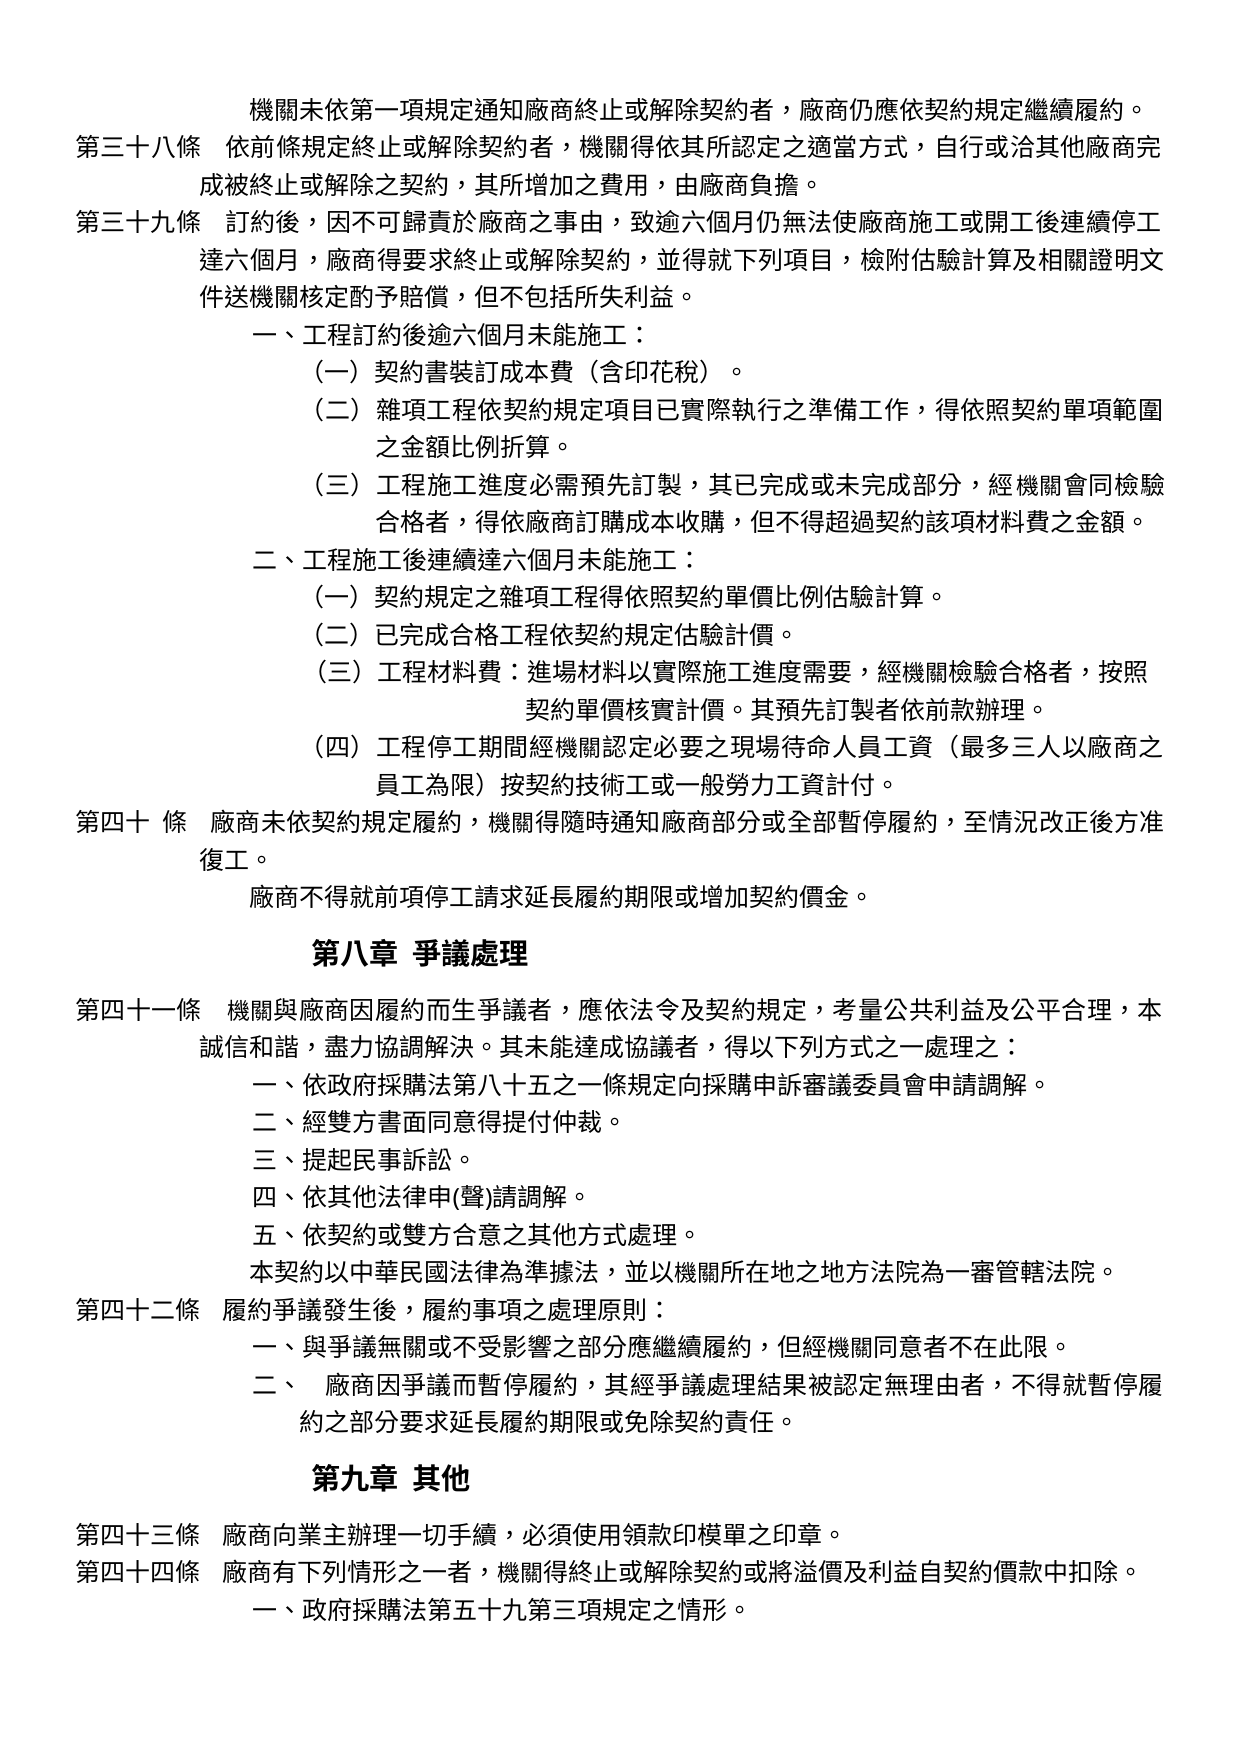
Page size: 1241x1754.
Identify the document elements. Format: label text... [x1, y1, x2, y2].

text 第四十一條 機關與廠商因履約而生爭議者，應依法令及契約規定，考量公共利益及公平合理，本誠信和諧，盡力協調解決。其未能達成協議者，得以下列方式之一處理之： [75, 989, 1165, 1064]
text 一、工程訂約後逾六個月未能施工： [252, 314, 1165, 352]
text 二、經雙方書面同意得提付仲裁。 [252, 1102, 1165, 1139]
text 機關未依第一項規定通知廠商終止或解除契約者，廠商仍應依契約規定繼續履約。 [199, 89, 1165, 127]
text 二、工程施工後連續達六個月未能施工： [252, 539, 1165, 577]
text 廠商不得就前項停工請求延長履約期限或增加契約價金。 [199, 877, 1165, 914]
text 第四十 條 廠商未依契約規定履約，機關得隨時通知廠商部分或全部暫停履約，至情況改正後方准復工。 [75, 802, 1165, 877]
text 三、提起民事訴訟。 [252, 1139, 1165, 1177]
text 第四十四條 廠商有下列情形之一者，機關得終止或解除契約或將溢價及利益自契約價款中扣除。 [75, 1552, 1165, 1589]
text 第八章 爭議處理 [311, 914, 1165, 989]
text 一、依政府採購法第八十五之一條規定向採購申訴審議委員會申請調解。 [252, 1064, 1165, 1102]
text 一、與爭議無關或不受影響之部分應繼續履約，但經機關同意者不在此限。 [252, 1327, 1165, 1364]
text 本契約以中華民國法律為準據法，並以機關所在地之地方法院為一審管轄法院。 [199, 1252, 1165, 1289]
text （三）工程施工進度必需預先訂製，其已完成或未完成部分，經機關會同檢驗合格者，得依廠商訂購成本收購，但不得超過契約該項材料費之金額。 [299, 464, 1165, 539]
text （二）雜項工程依契約規定項目已實際執行之準備工作，得依照契約單項範圍之金額比例折算。 [299, 389, 1165, 464]
text 五、依契約或雙方合意之其他方式處理。 [252, 1214, 1165, 1252]
text （一）契約書裝訂成本費（含印花稅）。 [299, 352, 1165, 389]
text 第三十八條 依前條規定終止或解除契約者，機關得依其所認定之適當方式，自行或洽其他廠商完成被終止或解除之契約，其所增加之費用，由廠商負擔。 [75, 127, 1165, 202]
text 第四十三條 廠商向業主辦理一切手續，必須使用領款印模單之印章。 [75, 1514, 1165, 1552]
text 一、政府採購法第五十九第三項規定之情形。 [252, 1589, 1165, 1627]
text （二）已完成合格工程依契約規定估驗計價。 [299, 614, 1165, 652]
list 廠商因爭議而暫停履約，其經爭議處理結果被認定無理由者，不得就暫停履約之部分要求延長履約期限或免除契約責任。 [252, 1364, 1165, 1439]
text 四、依其他法律申(聲)請調解。 [252, 1177, 1165, 1214]
text 第九章 其他 [311, 1439, 1165, 1514]
text 第四十二條 履約爭議發生後，履約事項之處理原則： [75, 1289, 1165, 1327]
text （一）契約規定之雜項工程得依照契約單價比例估驗計算。 [299, 577, 1165, 614]
text （三）工程材料費：進場材料以實際施工進度需要，經機關檢驗合格者，按照契約單價核實計價。其預先訂製者依前款辦理。 [302, 652, 1165, 727]
text （四）工程停工期間經機關認定必要之現場待命人員工資（最多三人以廠商之員工為限）按契約技術工或一般勞力工資計付。 [299, 727, 1165, 802]
text 第三十九條 訂約後，因不可歸責於廠商之事由，致逾六個月仍無法使廠商施工或開工後連續停工達六個月，廠商得要求終止或解除契約，並得就下列項目，檢附估驗計算及相關證明文件送機關核定酌予賠償，但不包括所失利益。 [75, 202, 1165, 314]
